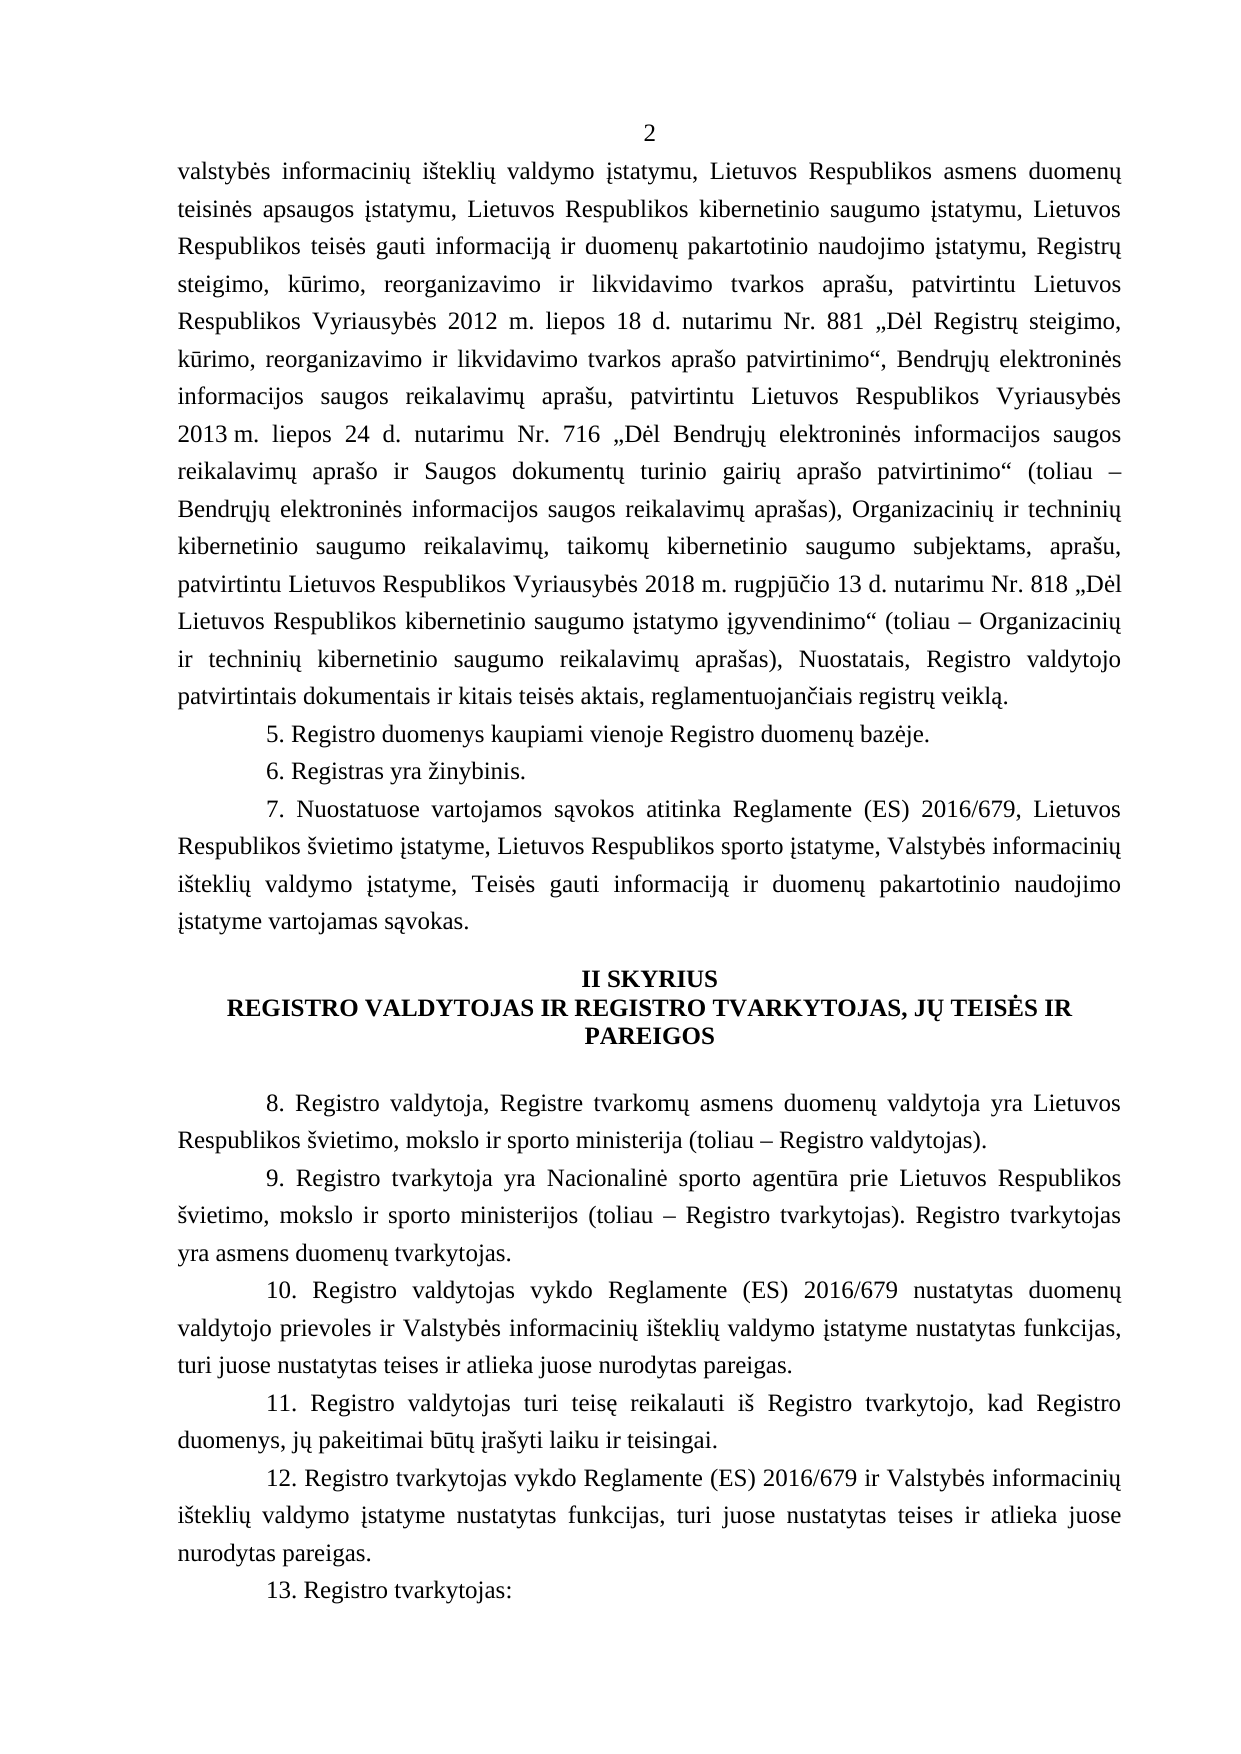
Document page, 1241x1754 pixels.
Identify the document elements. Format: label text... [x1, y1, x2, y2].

text 10. Registro valdytojas vykdo Reglamente (ES) 2016/679 nustatytas duomenų valdytojo prievoles ir Valstybės informacinių išteklių valdymo įstatyme nustatytas funkcijas, turi juose nustatytas teises ir atlieka juose nurodytas pareigas. [177, 1266, 1122, 1379]
text REGISTRO VALDYTOJAS IR REGISTRO TVARKYTOJAS, JŲ TEISĖS IR PAREIGOS [177, 993, 1122, 1050]
text 12. Registro tvarkytojas vykdo Reglamente (ES) 2016/679 ir Valstybės informacinių išteklių valdymo įstatyme nustatytas funkcijas, turi juose nustatytas teises ir atlieka juose nurodytas pareigas. [177, 1454, 1122, 1566]
text 6. Registras yra žinybinis. [177, 748, 1122, 785]
text II SKYRIUS [177, 964, 1122, 993]
text 9. Registro tvarkytoja yra Nacionalinė sporto agentūra prie Lietuvos Respublikos švietimo, mokslo ir sporto ministerijos (toliau – Registro tvarkytojas). Registro tvarkytojas yra asmens duomenų tvarkytojas. [177, 1154, 1122, 1266]
text 13. Registro tvarkytojas: [177, 1566, 1122, 1604]
text 8. Registro valdytoja, Registre tvarkomų asmens duomenų valdytoja yra Lietuvos Respublikos švietimo, mokslo ir sporto ministerija (toliau – Registro valdytojas). [177, 1079, 1122, 1154]
text 5. Registro duomenys kaupiami vienoje Registro duomenų bazėje. [177, 710, 1122, 748]
text 11. Registro valdytojas turi teisę reikalauti iš Registro tvarkytojo, kad Registro duomenys, jų pakeitimai būtų įrašyti laiku ir teisingai. [177, 1379, 1122, 1454]
text valstybės informacinių išteklių valdymo įstatymu, Lietuvos Respublikos asmens duomenų teisinės apsaugos įstatymu, Lietuvos Respublikos kibernetinio saugumo įstatymu, Lietuvos Respublikos teisės gauti informaciją ir duomenų pakartotinio naudojimo įstatymu, Registrų steigimo, kūrimo, reorganizavimo ir likvidavimo tvarkos aprašu, patvirtintu Lietuvos Respublikos Vyriausybės 2012 m. liepos 18 d. nutarimu Nr. 881 „Dėl Registrų steigimo, kūrimo, reorganizavimo ir likvidavimo tvarkos aprašo patvirtinimo“, Bendrųjų elektroninės informacijos saugos reikalavimų aprašu, patvirtintu Lietuvos Respublikos Vyriausybės 2013 m. liepos 24 d. nutarimu Nr. 716 „Dėl Bendrųjų elektroninės informacijos saugos reikalavimų aprašo ir Saugos dokumentų turinio gairių aprašo patvirtinimo“ (toliau – Bendrųjų elektroninės informacijos saugos reikalavimų aprašas), Organizacinių ir techninių kibernetinio saugumo reikalavimų, taikomų kibernetinio saugumo subjektams, aprašu, patvirtintu Lietuvos Respublikos Vyriausybės 2018 m. rugpjūčio 13 d. nutarimu Nr. 818 „Dėl Lietuvos Respublikos kibernetinio saugumo įstatymo įgyvendinimo“ (toliau – Organizacinių ir techninių kibernetinio saugumo reikalavimų aprašas), Nuostatais, Registro valdytojo patvirtintais dokumentais ir kitais teisės aktais, reglamentuojančiais registrų veiklą. [177, 148, 1122, 710]
text 7. Nuostatuose vartojamos sąvokos atitinka Reglamente (ES) 2016/679, Lietuvos Respublikos švietimo įstatyme, Lietuvos Respublikos sporto įstatyme, Valstybės informacinių išteklių valdymo įstatyme, Teisės gauti informaciją ir duomenų pakartotinio naudojimo įstatyme vartojamas sąvokas. [177, 785, 1122, 935]
